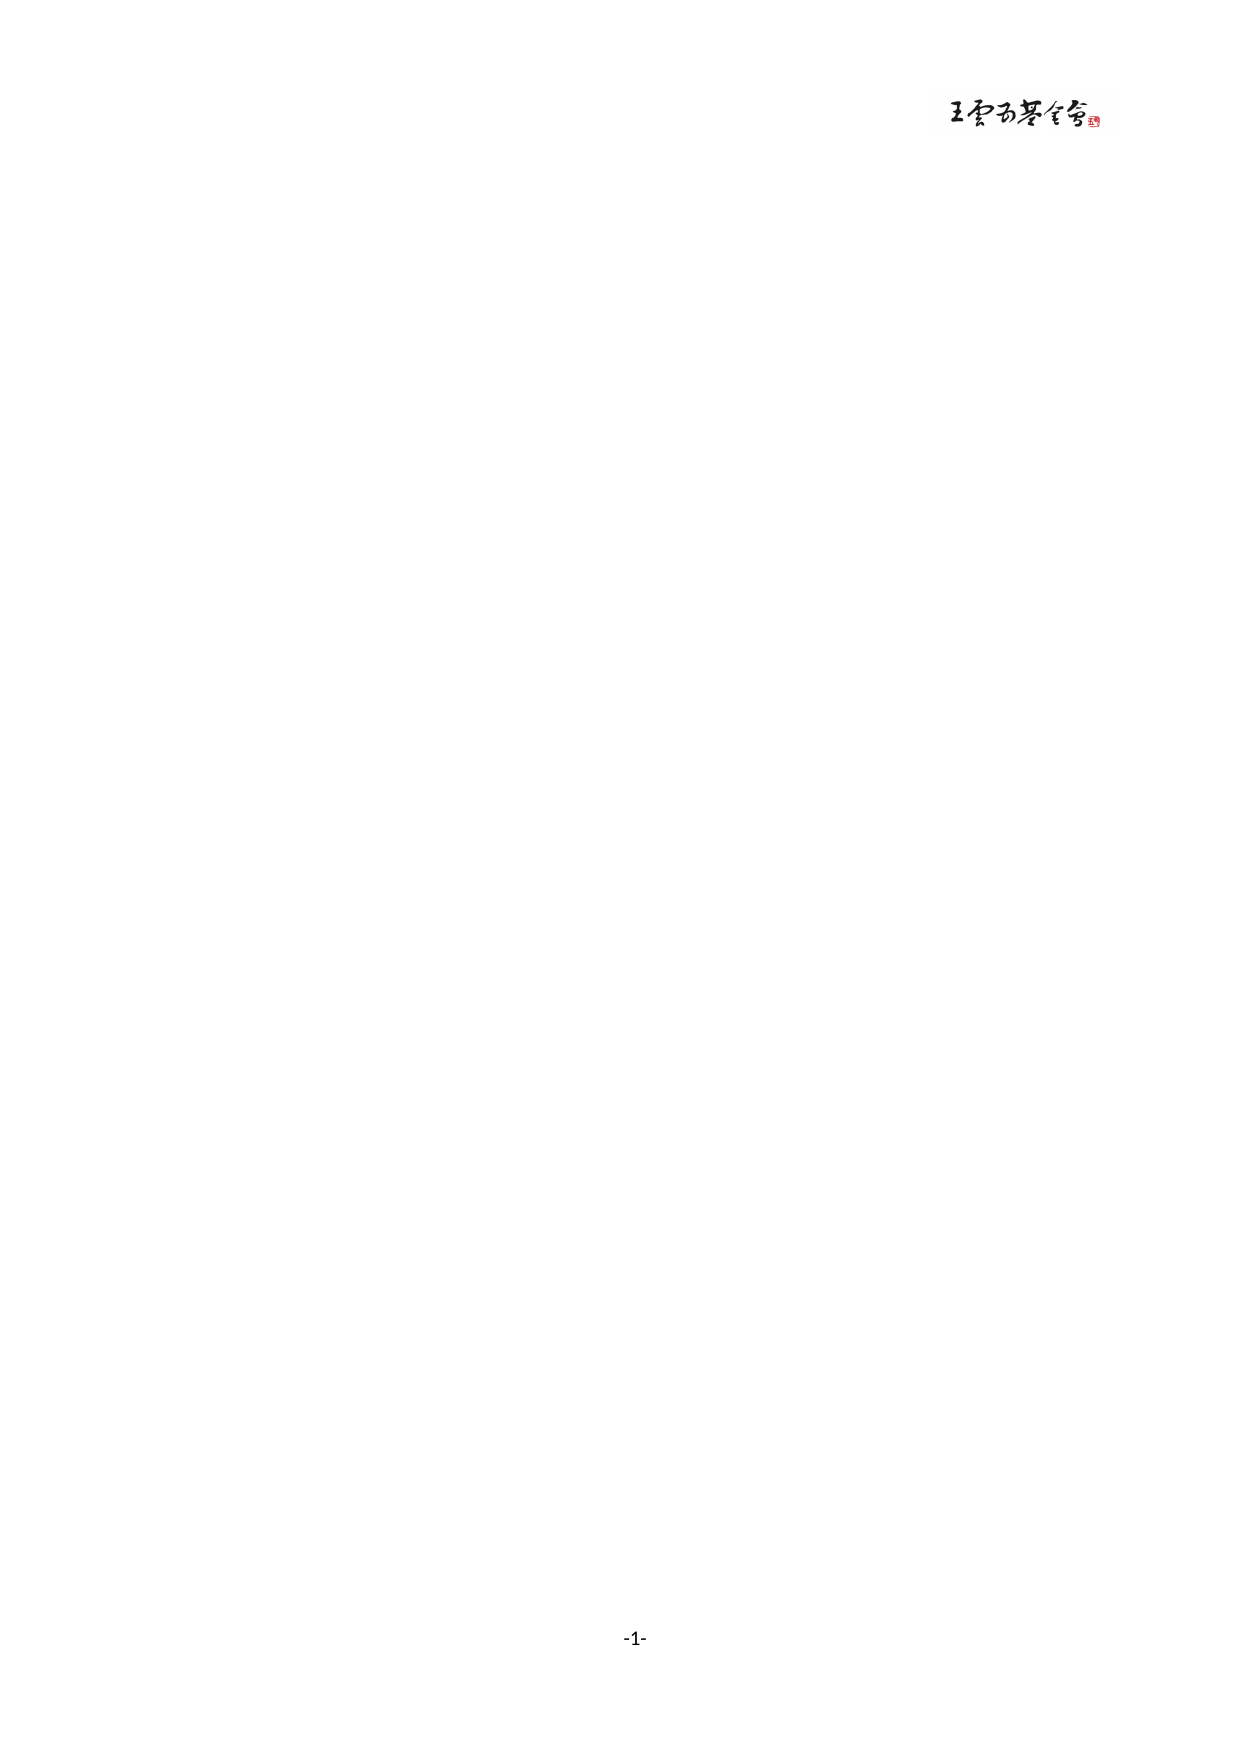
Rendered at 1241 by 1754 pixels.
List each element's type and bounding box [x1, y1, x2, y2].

picture [923, 88, 1123, 138]
